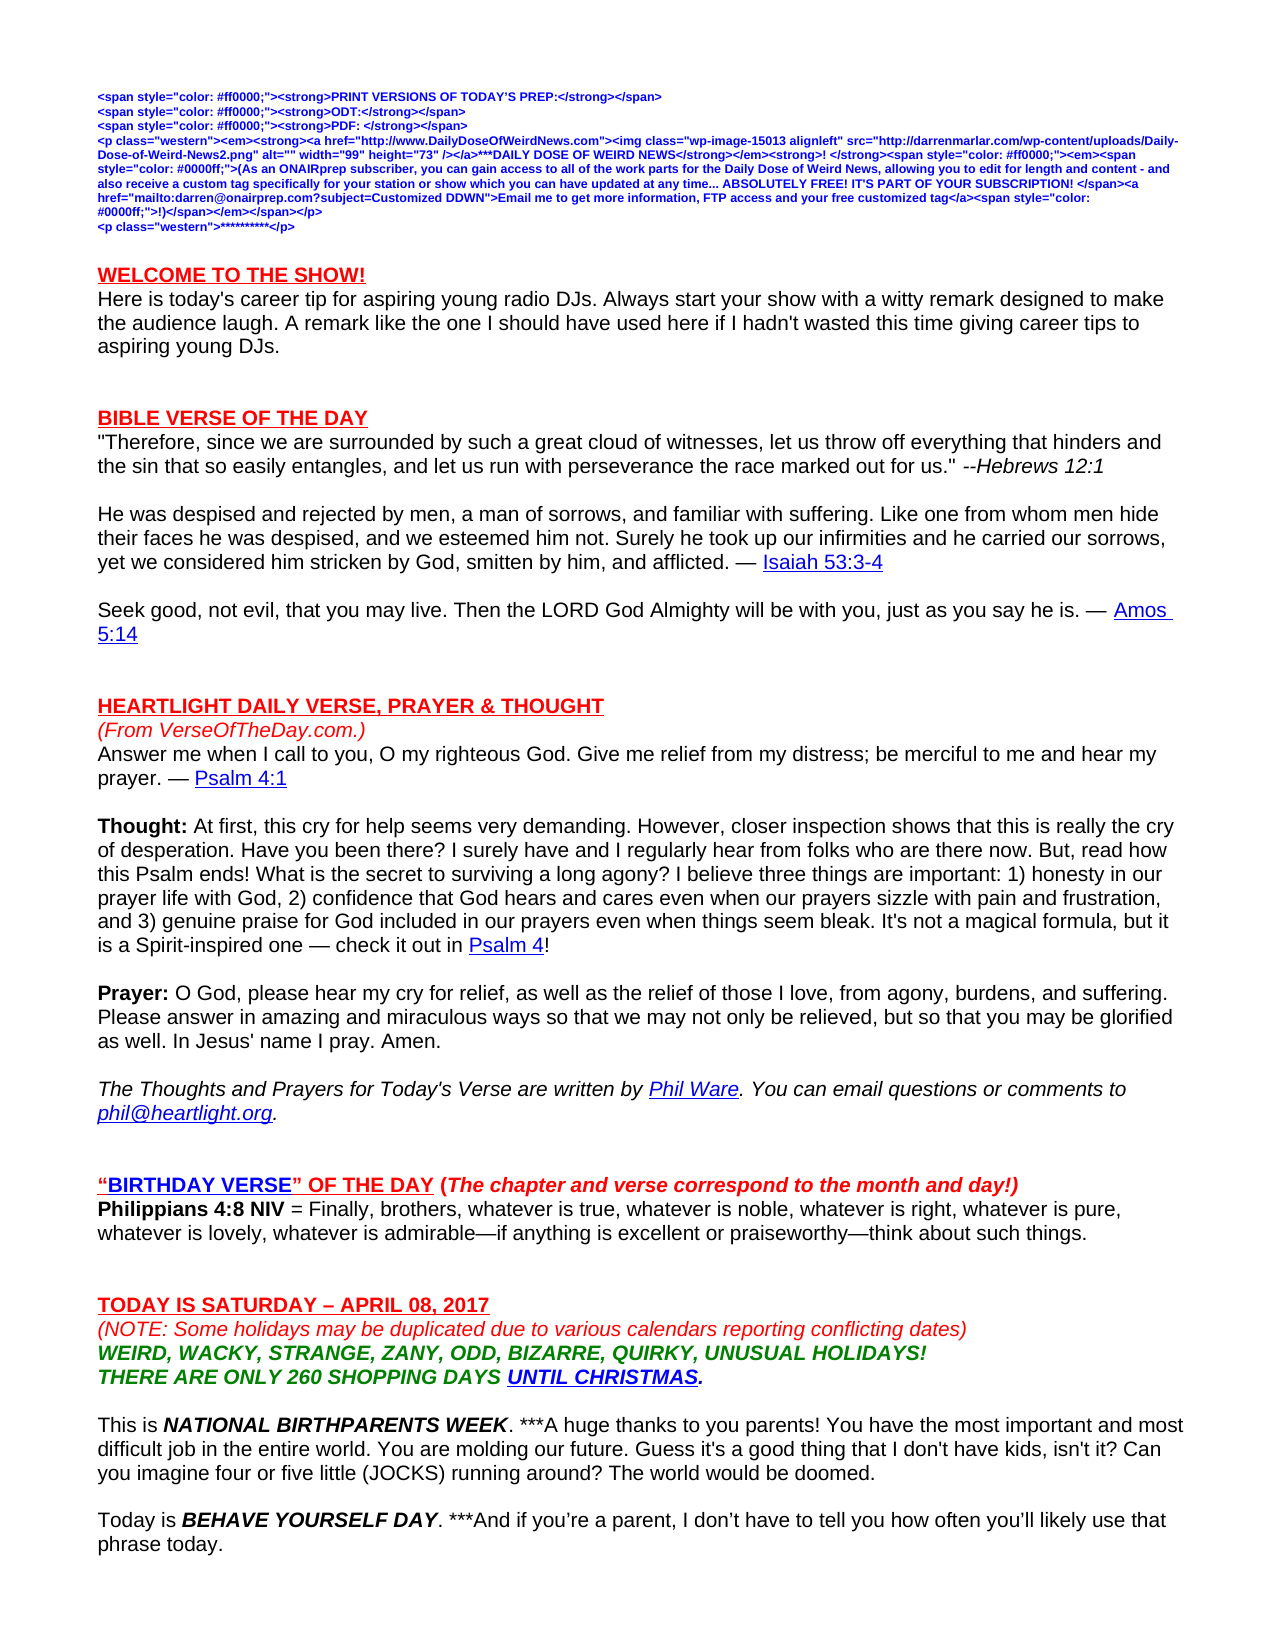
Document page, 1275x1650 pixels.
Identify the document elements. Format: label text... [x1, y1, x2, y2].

text BIBLE VERSE OF THE DAY [97, 406, 1185, 430]
text <p class="western">**********</p> [97, 219, 1185, 234]
text (NOTE: Some holidays may be duplicated due to various calendars reporting conflicting dates) WEIRD, WACKY, STRANGE, ZANY, ODD, BIZARRE, QUIRKY, UNUSUAL HOLIDAYS! THERE ARE ONLY 260 SHOPPING DAYS UNTIL CHRISTMAS. [97, 1317, 1185, 1388]
text This is NATIONAL BIRTHPARENTS WEEK. ***A huge thanks to you parents! You have the most important and most difficult job in the entire world. You are molding our future. Guess it's a good thing that I don't have kids, isn't it? Can you imagine four or five little (JOCKS) running around? The world would be doomed. [97, 1412, 1185, 1484]
text The Thoughts and Prayers for Today's Verse are written by Phil Ware. You can email questions or comments to phil@heartlight.org. [97, 1077, 1185, 1125]
text HEARTLIGHT DAILY VERSE, PRAYER & THOUGHT [97, 694, 1185, 718]
text WELCOME TO THE SHOW! [97, 262, 1185, 286]
text <span style="color: #ff0000;"><strong>PRINT VERSIONS OF TODAY’S PREP:</strong></span> [97, 90, 1185, 104]
text <span style="color: #ff0000;"><strong>PDF: </strong></span> [97, 119, 1185, 133]
text Here is today's career tip for aspiring young radio DJs. Always start your show with a witty remark designed to make the audience laugh. A remark like the one I should have used here if I hadn't wasted this time giving career tips to aspiring young DJs. [97, 286, 1185, 358]
text Seek good, not evil, that you may live. Then the LORD God Almighty will be with you, just as you say he is. — Amos 5:14 [97, 598, 1185, 646]
text Answer me when I call to you, O my righteous God. Give me relief from my distress; be merciful to me and hear my prayer. — Psalm 4:1 [97, 742, 1185, 789]
text Philippians 4:8 NIV = Finally, brothers, whatever is true, whatever is noble, whatever is right, whatever is pure, whatever is lovely, whatever is admirable—if anything is excellent or praiseworthy—think about such things. [97, 1197, 1185, 1245]
text <span style="color: #ff0000;"><strong>ODT:</strong></span> [97, 104, 1185, 119]
text "Therefore, since we are surrounded by such a great cloud of witnesses, let us throw off everything that hinders and the sin that so easily entangles, and let us run with perseverance the race marked out for us." --Hebrews 12:1 [97, 430, 1185, 478]
text (From VerseOfTheDay.com.) [97, 718, 1185, 742]
text TODAY IS SATURDAY – APRIL 08, 2017 [97, 1293, 1185, 1317]
text Thought: At first, this cry for help seems very demanding. However, closer inspection shows that this is really the cry of desperation. Have you been there? I surely have and I regularly hear from folks who are there now. But, read how this Psalm ends! What is the secret to surviving a long agony? I believe three things are important: 1) honesty in our prayer life with God, 2) confidence that God hears and cares even when our prayers sizzle with pain and frustration, and 3) genuine praise for God included in our prayers even when things seem bleak. It's not a magical formula, but it is a Spirit-inspired one — check it out in Psalm 4! [97, 813, 1185, 957]
text “BIRTHDAY VERSE” OF THE DAY (The chapter and verse correspond to the month and day!) [97, 1173, 1185, 1197]
text Prayer: O God, please hear my cry for relief, as well as the relief of those I love, from agony, burdens, and suffering. Please answer in amazing and miraculous ways so that we may not only be relieved, but so that you may be glorified as well. In Jesus' name I pray. Amen. [97, 981, 1185, 1053]
text <p class="western"><em><strong><a href="http://www.DailyDoseOfWeirdNews.com"><img class="wp-image-15013 alignleft" src="http://darrenmarlar.com/wp-content/uploads/Daily-Dose-of-Weird-News2.png" alt="" width="99" height="73" /></a>***DAILY DOSE OF WEIRD NEWS</strong></em><strong>! </strong><span style="color: #ff0000;"><em><span style="color: #0000ff;">(As an ONAIRprep subscriber, you can gain access to all of the work parts for the Daily Dose of Weird News, allowing you to edit for length and content - and also receive a custom tag specifically for your station or show which you can have updated at any time... ABSOLUTELY FREE! IT'S PART OF YOUR SUBSCRIPTION! </span><a href="mailto:darren@onairprep.com?subject=Customized DDWN">Email me to get more information, FTP access and your free customized tag</a><span style="color: #0000ff;">!)</span></em></span></p> [97, 133, 1185, 219]
text Today is BEHAVE YOURSELF DAY. ***And if you’re a parent, I don’t have to tell you how often you’ll likely use that phrase today. [97, 1508, 1185, 1556]
text He was despised and rejected by men, a man of sorrows, and familiar with suffering. Like one from whom men hide their faces he was despised, and we esteemed him not. Surely he took up our infirmities and he carried our sorrows, yet we considered him stricken by God, smitten by him, and afflicted. — Isaiah 53:3-4 [97, 502, 1185, 574]
